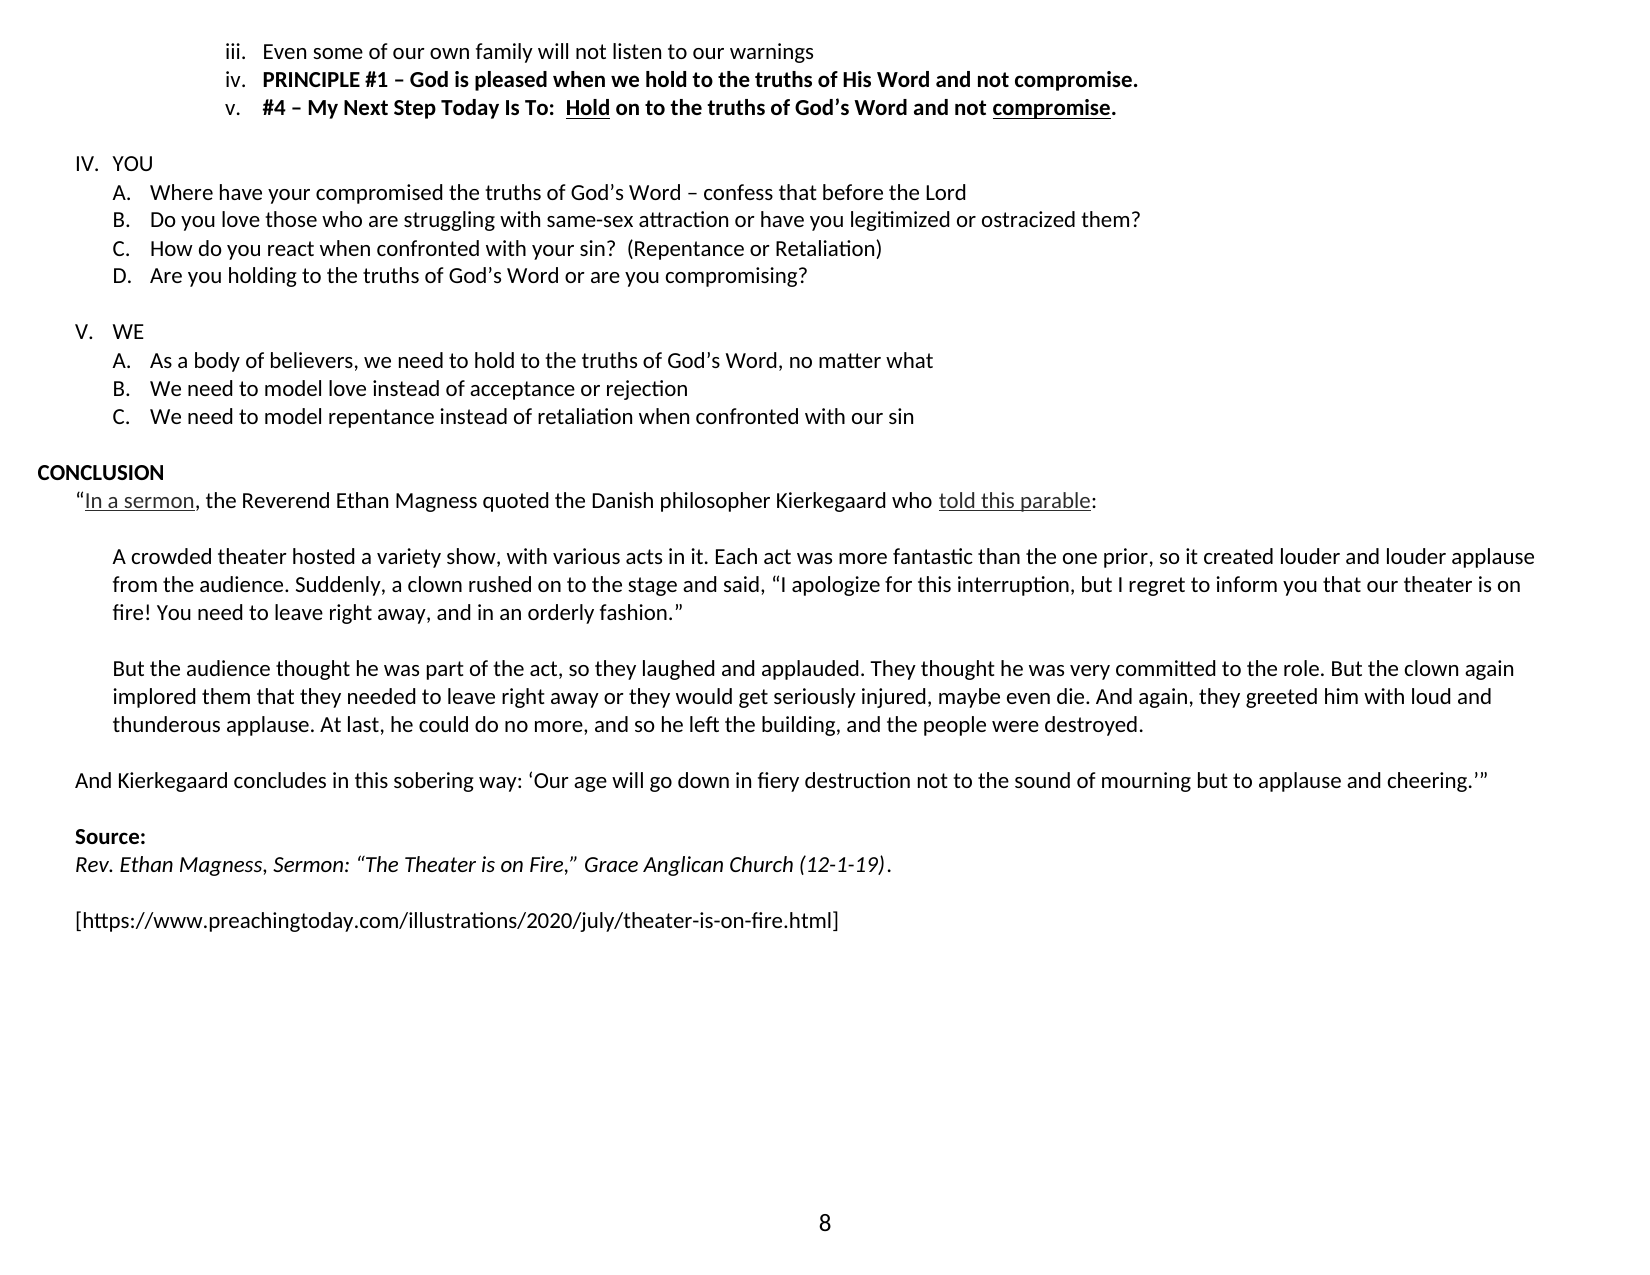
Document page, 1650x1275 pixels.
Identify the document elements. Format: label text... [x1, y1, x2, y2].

text “In a sermon, the Reverend Ethan Magness quoted the Danish philosopher Kierkegaard who told this parable: [75, 486, 1612, 514]
list Do you love those who are struggling with same-sex attraction or have you legitimized or ostracized them? [112, 206, 1612, 234]
text A crowded theater hosted a variety show, with various acts in it. Each act was more fantastic than the one prior, so it created louder and louder applause from the audience. Suddenly, a clown rushed on to the stage and said, “I apologize for this interruption, but I regret to inform you that our theater is on fire! You need to leave right away, and in an orderly fashion.” [112, 542, 1537, 626]
list Even some of our own family will not listen to our warnings [225, 37, 1612, 66]
list Where have your compromised the truths of God’s Word – confess that before the Lord [112, 178, 1612, 206]
list Are you holding to the truths of God’s Word or are you compromising? [112, 262, 1612, 290]
list We need to model love instead of acceptance or rejection [112, 374, 1612, 402]
text CONCLUSION [37, 458, 1612, 486]
text Rev. Ethan Magness, Sermon: “The Theater is on Fire,” Grace Anglican Church (12-1-19). [75, 850, 1612, 878]
list YOU [75, 149, 1612, 178]
list WE [75, 318, 1612, 346]
text Source: [75, 822, 1612, 850]
text And Kierkegaard concludes in this sobering way: ‘Our age will go down in fiery destruction not to the sound of mourning but to applause and cheering.’” [75, 766, 1612, 794]
list As a body of believers, we need to hold to the truths of God’s Word, no matter what [112, 346, 1612, 374]
list #4 – My Next Step Today Is To: Hold on to the truths of God’s Word and not compromise. [225, 93, 1612, 122]
list How do you react when confronted with your sin? (Repentance or Retaliation) [112, 234, 1612, 262]
list PRINCIPLE #1 – God is pleased when we hold to the truths of His Word and not compromise. [225, 66, 1612, 93]
list We need to model repentance instead of retaliation when confronted with our sin [112, 402, 1612, 430]
text But the audience thought he was part of the act, so they laughed and applauded. They thought he was very committed to the role. But the clown again implored them that they needed to leave right away or they would get seriously injured, maybe even die. And again, they greeted him with loud and thunderous applause. At last, he could do no more, and so he left the building, and the people were destroyed. [112, 654, 1537, 738]
text [https://www.preachingtoday.com/illustrations/2020/july/theater-is-on-fire.html] [75, 906, 1612, 934]
